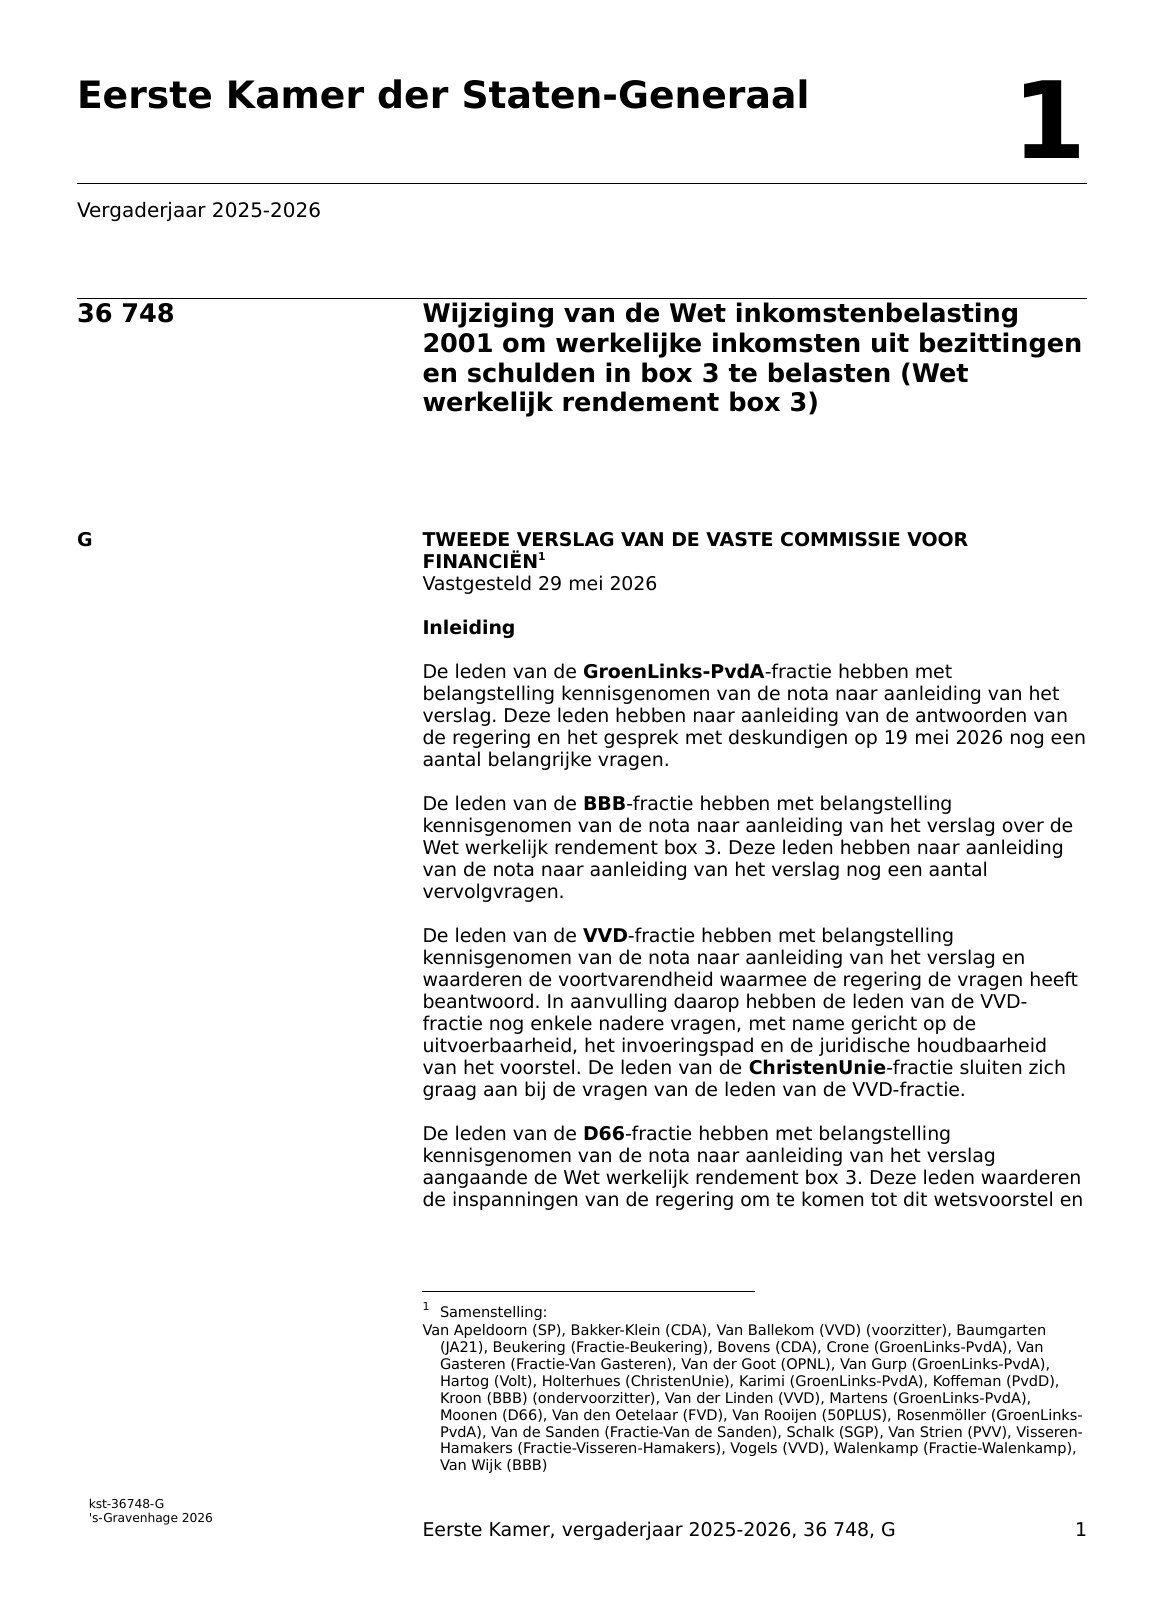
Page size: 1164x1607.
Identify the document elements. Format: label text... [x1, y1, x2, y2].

subtitle 36 748 Wijziging van de Wet inkomstenbelasting 2001 om werkelijke inkomsten uit bezittingen en schulden in box 3 te belasten (Wet werkelijk rendement box 3) [77, 299, 1087, 418]
subtitle Inleiding [422, 617, 1087, 639]
text kst-36748-G [88, 1497, 323, 1511]
text 's-Gravenhage 2026 [88, 1511, 323, 1525]
text Samenstelling: [422, 1300, 1087, 1322]
table_header 1 [886, 59, 1087, 183]
text De leden van de BBB-fractie hebben met belangstelling kennisgenomen van de nota naar aanleiding van het verslag over de Wet werkelijk rendement box 3. Deze leden hebben naar aanleiding van de nota naar aanleiding van het verslag nog een aantal vervolgvragen. [422, 793, 1087, 903]
text De leden van de D66-fractie hebben met belangstelling kennisgenomen van de nota naar aanleiding van het verslag aangaande de Wet werkelijk rendement box 3. Deze leden waarderen de inspanningen van de regering om te komen tot dit wetsvoorstel en [422, 1123, 1087, 1211]
table_cell Vergaderjaar 2025-2026 [77, 184, 1087, 298]
text Vastgesteld 29 mei 2026 [422, 573, 1087, 595]
subtitle G TWEEDE VERSLAG VAN DE VASTE COMMISSIE VOOR FINANCIËN [77, 529, 1087, 573]
table_header Eerste Kamer der Staten-Generaal [77, 59, 886, 183]
text De leden van de VVD-fractie hebben met belangstelling kennisgenomen van de nota naar aanleiding van het verslag en waarderen de voortvarendheid waarmee de regering de vragen heeft beantwoord. In aanvulling daarop hebben de leden van de VVD-fractie nog enkele nadere vragen, met name gericht op de uitvoerbaarheid, het invoeringspad en de juridische houdbaarheid van het voorstel. De leden van de ChristenUnie-fractie sluiten zich graag aan bij de vragen van de leden van de VVD-fractie. [422, 925, 1087, 1101]
text De leden van de GroenLinks-PvdA-fractie hebben met belangstelling kennisgenomen van de nota naar aanleiding van het verslag. Deze leden hebben naar aanleiding van de antwoorden van de regering en het gesprek met deskundigen op 19 mei 2026 nog een aantal belangrijke vragen. [422, 661, 1087, 771]
text Van Apeldoorn (SP), Bakker-Klein (CDA), Van Ballekom (VVD) (voorzitter), Baumgarten (JA21), Beukering (Fractie-Beukering), Bovens (CDA), Crone (GroenLinks-PvdA), Van Gasteren (Fractie-Van Gasteren), Van der Goot (OPNL), Van Gurp (GroenLinks-PvdA), Hartog (Volt), Holterhues (ChristenUnie), Karimi (GroenLinks-PvdA), Koffeman (PvdD), Kroon (BBB) (ondervoorzitter), Van der Linden (VVD), Martens (GroenLinks-PvdA), Moonen (D66), Van den Oetelaar (FVD), Van Rooijen (50PLUS), Rosenmöller (GroenLinks-PvdA), Van de Sanden (Fractie-Van de Sanden), Schalk (SGP), Van Strien (PVV), Visseren-Hamakers (Fractie-Visseren-Hamakers), Vogels (VVD), Walenkamp (Fractie-Walenkamp), Van Wijk (BBB) [422, 1322, 1087, 1474]
